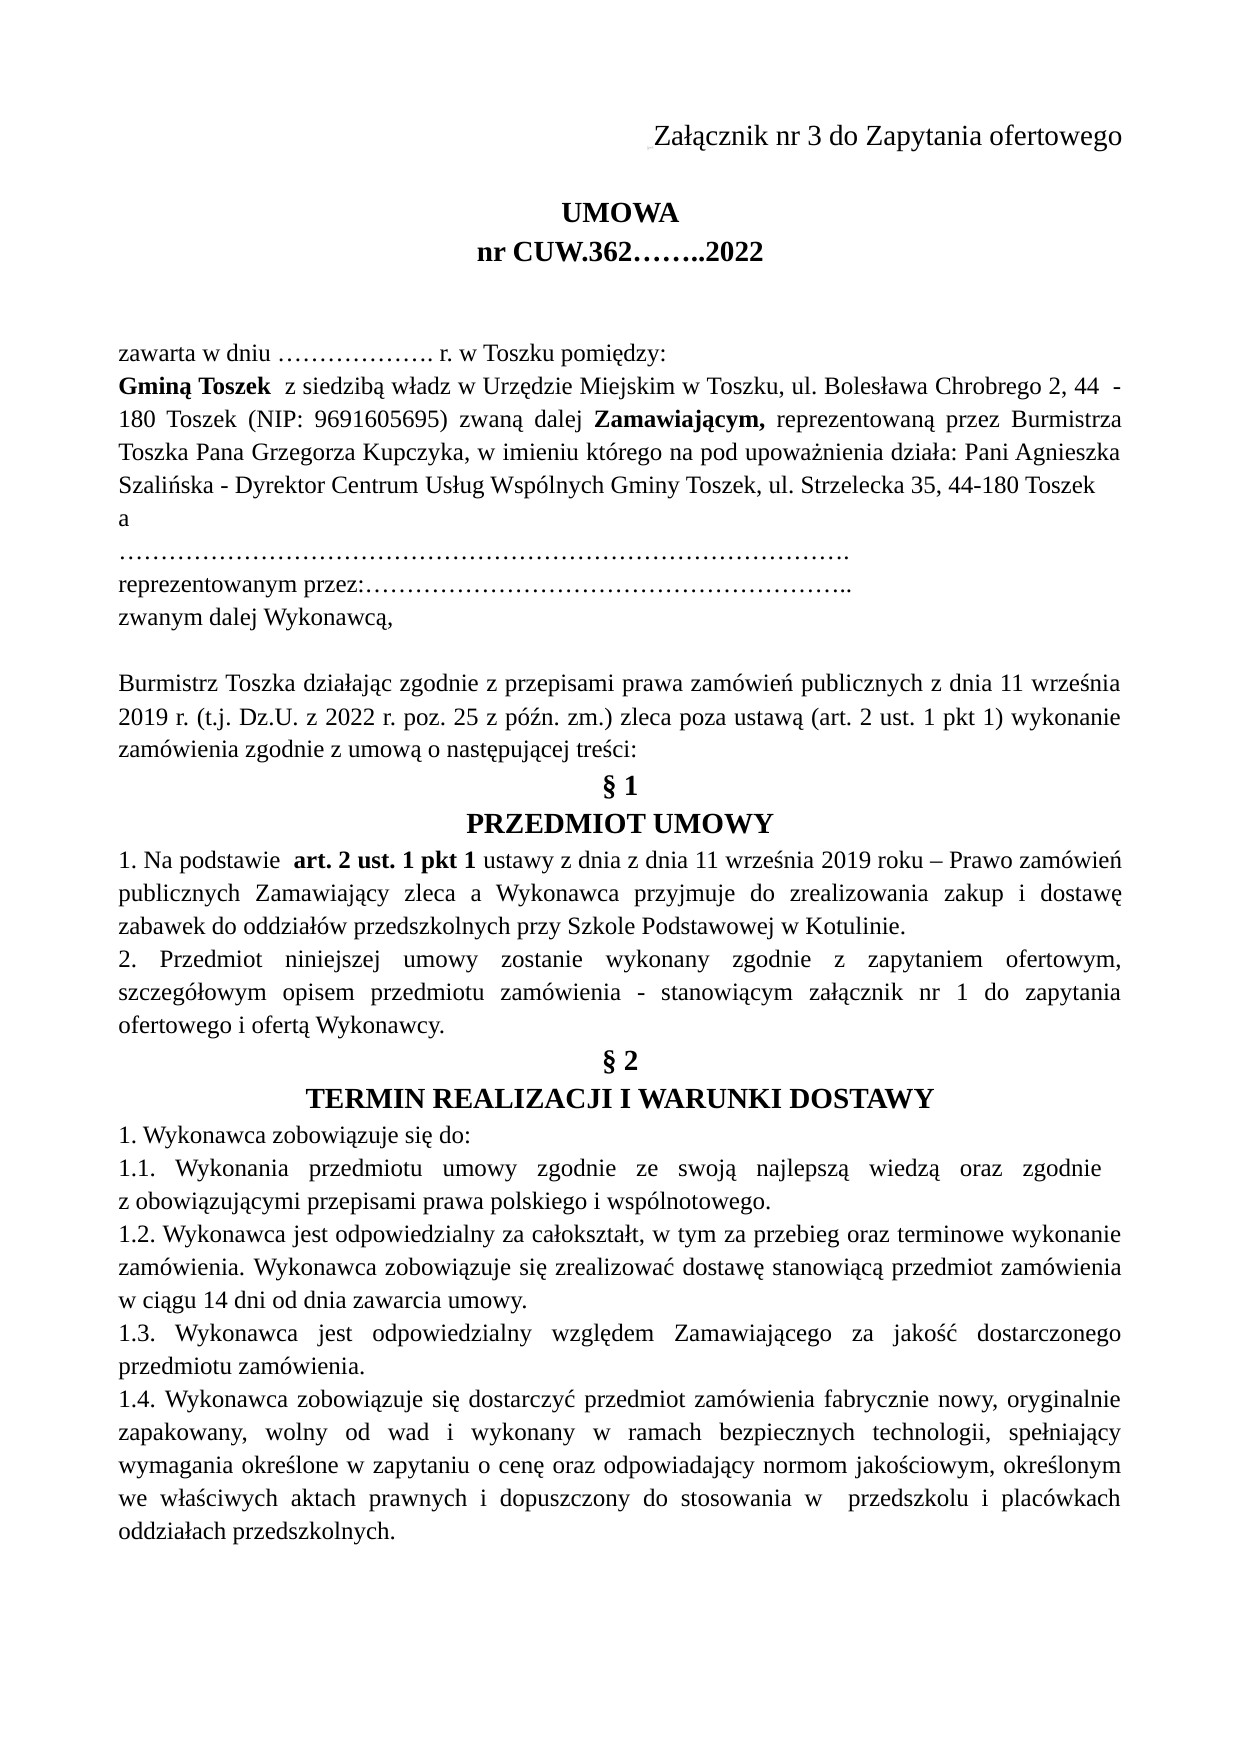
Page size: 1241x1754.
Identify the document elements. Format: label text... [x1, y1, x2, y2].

text reprezentowanym przez:………………………………………………….. [118, 569, 1122, 598]
text TERMIN REALIZACJI I WARUNKI DOSTAWY [118, 1081, 1122, 1115]
text zawarta w dniu ………………. r. w Toszku pomiędzy: [118, 338, 1122, 367]
text 1.2. Wykonawca jest odpowiedzialny za całokształt, w tym za przebieg oraz terminowe wykonanie zamówienia. Wykonawca zobowiązuje się zrealizować dostawę stanowiącą przedmiot zamówienia w ciągu 14 dni od dnia zawarcia umowy. [118, 1219, 1122, 1314]
text zwanym dalej Wykonawcą, [118, 602, 1122, 631]
text § 2 [118, 1043, 1122, 1076]
text 1. Wykonawca zobowiązuje się do: [118, 1120, 1122, 1149]
text 1. Na podstawie art. 2 ust. 1 pkt 1 ustawy z dnia z dnia 11 września 2019 roku – Prawo zamówień publicznych Zamawiający zleca a Wykonawca przyjmuje do zrealizowania zakup i dostawę zabawek do oddziałów przedszkolnych przy Szkole Podstawowej w Kotulinie. [118, 845, 1122, 939]
text 2. Przedmiot niniejszej umowy zostanie wykonany zgodnie z zapytaniem ofertowym, szczegółowym opisem przedmiotu zamówienia - stanowiącym załącznik nr 1 do zapytania ofertowego i ofertą Wykonawcy. [118, 944, 1122, 1038]
text ……………………………………………………………………………. [118, 536, 1122, 565]
text Burmistrz Toszka działając zgodnie z przepisami prawa zamówień publicznych z dnia 11 września 2019 r. (t.j. Dz.U. z 2022 r. poz. 25 z późn. zm.) zleca poza ustawą (art. 2 ust. 1 pkt 1) wykonanie zamówienia zgodnie z umową o następującej treści: [118, 668, 1122, 763]
text nr CUW.362……..2022 [118, 234, 1122, 267]
text PRZEDMIOT UMOWY [118, 806, 1122, 840]
text § 1 [118, 768, 1122, 801]
picture [647, 145, 654, 152]
text 1.1. Wykonania przedmiotu umowy zgodnie ze swoją najlepszą wiedzą oraz zgodnie z obowiązującymi przepisami prawa polskiego i wspólnotowego. [118, 1153, 1122, 1215]
text Załącznik nr 3 do Zapytania ofertowego [118, 118, 1122, 152]
text 1.4. Wykonawca zobowiązuje się dostarczyć przedmiot zamówienia fabrycznie nowy, oryginalnie zapakowany, wolny od wad i wykonany w ramach bezpiecznych technologii, spełniający wymagania określone w zapytaniu o cenę oraz odpowiadający normom jakościowym, określonym we właściwych aktach prawnych i dopuszczony do stosowania w przedszkolu i placówkach oddziałach przedszkolnych. [118, 1384, 1122, 1545]
text UMOWA [118, 195, 1122, 229]
text a [118, 503, 1122, 532]
text Gminą Toszek z siedzibą władz w Urzędzie Miejskim w Toszku, ul. Bolesława Chrobrego 2, 44 - 180 Toszek (NIP: 9691605695) zwaną dalej Zamawiającym, reprezentowaną przez Burmistrza Toszka Pana Grzegorza Kupczyka, w imieniu którego na pod upoważnienia działa: Pani Agnieszka Szalińska - Dyrektor Centrum Usług Wspólnych Gminy Toszek, ul. Strzelecka 35, 44-180 Toszek [118, 371, 1122, 499]
text 1.3. Wykonawca jest odpowiedzialny względem Zamawiającego za jakość dostarczonego przedmiotu zamówienia. [118, 1318, 1122, 1380]
